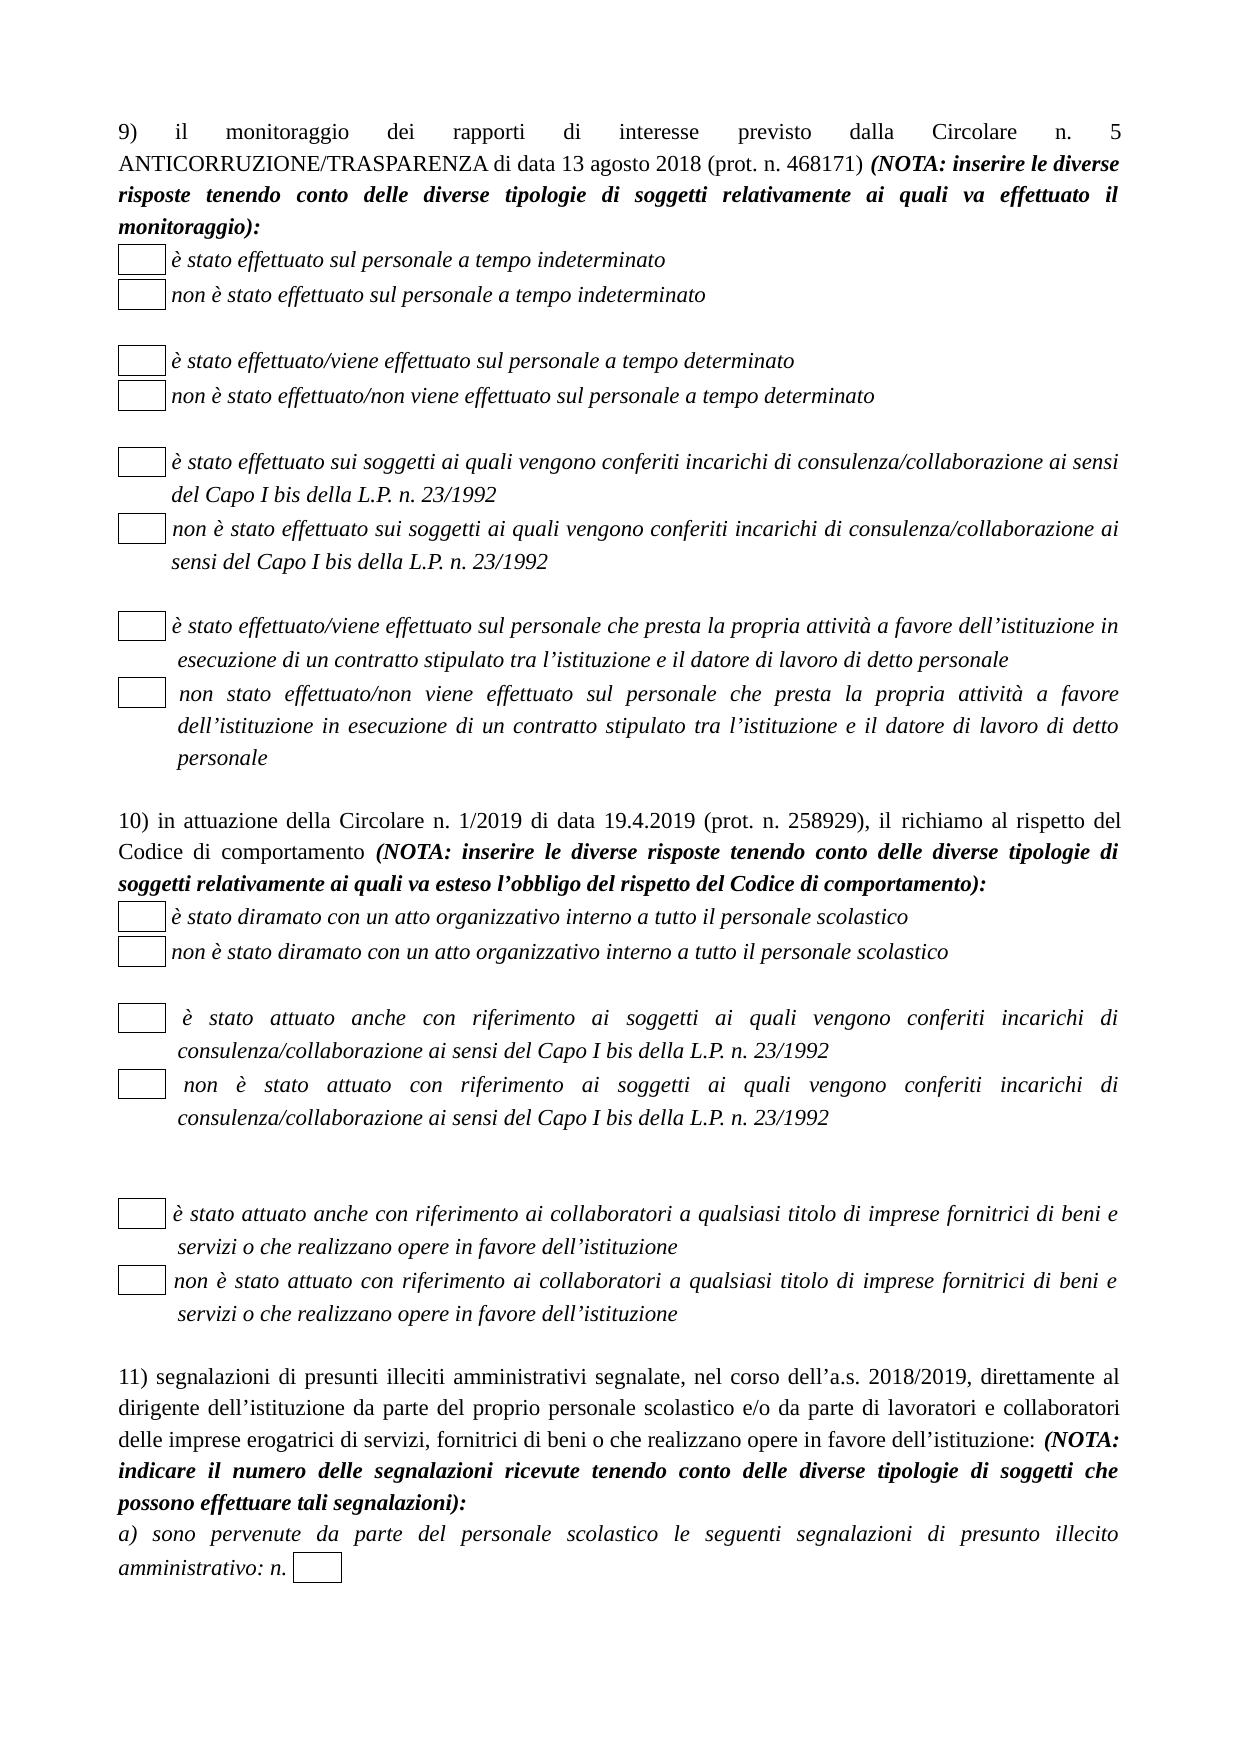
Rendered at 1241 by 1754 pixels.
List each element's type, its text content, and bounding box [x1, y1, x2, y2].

text non è stato effettuato sui soggetti ai quali vengono conferiti incarichi di consulenza/collaborazione ai sensi del Capo I bis della L.P. n. 23/1992 [118, 513, 1122, 574]
text è stato attuato anche con riferimento ai soggetti ai quali vengono conferiti incarichi di consulenza/collaborazione ai sensi del Capo I bis della L.P. n. 23/1992 [118, 1003, 1122, 1064]
list 10) in attuazione della Circolare n. 1/2019 di data 19.4.2019 (prot. n. 258929), il richiamo al rispetto del Codice di comportamento (NOTA: inserire le diverse risposte tenendo conto delle diverse tipologie di soggetti relativamente ai quali va esteso l’obbligo del rispetto del Codice di comportamento): [118, 807, 1122, 896]
text è stato effettuato/viene effettuato sul personale che presta la propria attività a favore dell’istituzione in esecuzione di un contratto stipulato tra l’istituzione e il datore di lavoro di detto personale [118, 611, 1122, 672]
text è stato effettuato/viene effettuato sul personale a tempo determinato [166, 346, 1122, 375]
text non stato effettuato/non viene effettuato sul personale che presta la propria attività a favore dell’istituzione in esecuzione di un contratto stipulato tra l’istituzione e il datore di lavoro di detto personale [118, 677, 1122, 770]
list è stato diramato con un atto organizzativo interno a tutto il personale scolastico [166, 901, 1122, 931]
text non è stato effettuato/non viene effettuato sul personale a tempo determinato [166, 380, 1122, 410]
text non è stato effettuato sul personale a tempo indeterminato [166, 279, 1122, 309]
text è stato effettuato sui soggetti ai quali vengono conferiti incarichi di consulenza/collaborazione ai sensi del Capo I bis della L.P. n. 23/1992 [118, 447, 1122, 508]
text 9) il monitoraggio dei rapporti di interesse previsto dalla Circolare n. 5 ANTICORRUZIONE/TRASPARENZA di data 13 agosto 2018 (prot. n. 468171) (NOTA: inserire le diverse risposte tenendo conto delle diverse tipologie di soggetti relativamente ai quali va effettuato il monitoraggio): [118, 118, 1122, 239]
text non è stato attuato con riferimento ai collaboratori a qualsiasi titolo di imprese fornitrici di beni e servizi o che realizzano opere in favore dell’istituzione [118, 1265, 1122, 1326]
text è stato attuato anche con riferimento ai collaboratori a qualsiasi titolo di imprese fornitrici di beni e servizi o che realizzano opere in favore dell’istituzione [118, 1198, 1122, 1259]
text non è stato attuato con riferimento ai soggetti ai quali vengono conferiti incarichi di consulenza/collaborazione ai sensi del Capo I bis della L.P. n. 23/1992 [118, 1069, 1122, 1130]
list 11) segnalazioni di presunti illeciti amministrativi segnalate, nel corso dell’a.s. 2018/2019, direttamente al dirigente dell’istituzione da parte del proprio personale scolastico e/o da parte di lavoratori e collaboratori delle imprese erogatrici di servizi, fornitrici di beni o che realizzano opere in favore dell’istituzione: (NOTA: indicare il numero delle segnalazioni ricevute tenendo conto delle diverse tipologie di soggetti che possono effettuare tali segnalazioni): [118, 1363, 1122, 1515]
list non è stato diramato con un atto organizzativo interno a tutto il personale scolastico [166, 936, 1122, 966]
list a) sono pervenute da parte del personale scolastico le seguenti segnalazioni di presunto illecito amministrativo: n. [118, 1521, 1122, 1582]
text è stato effettuato sul personale a tempo indeterminato [166, 244, 1122, 274]
